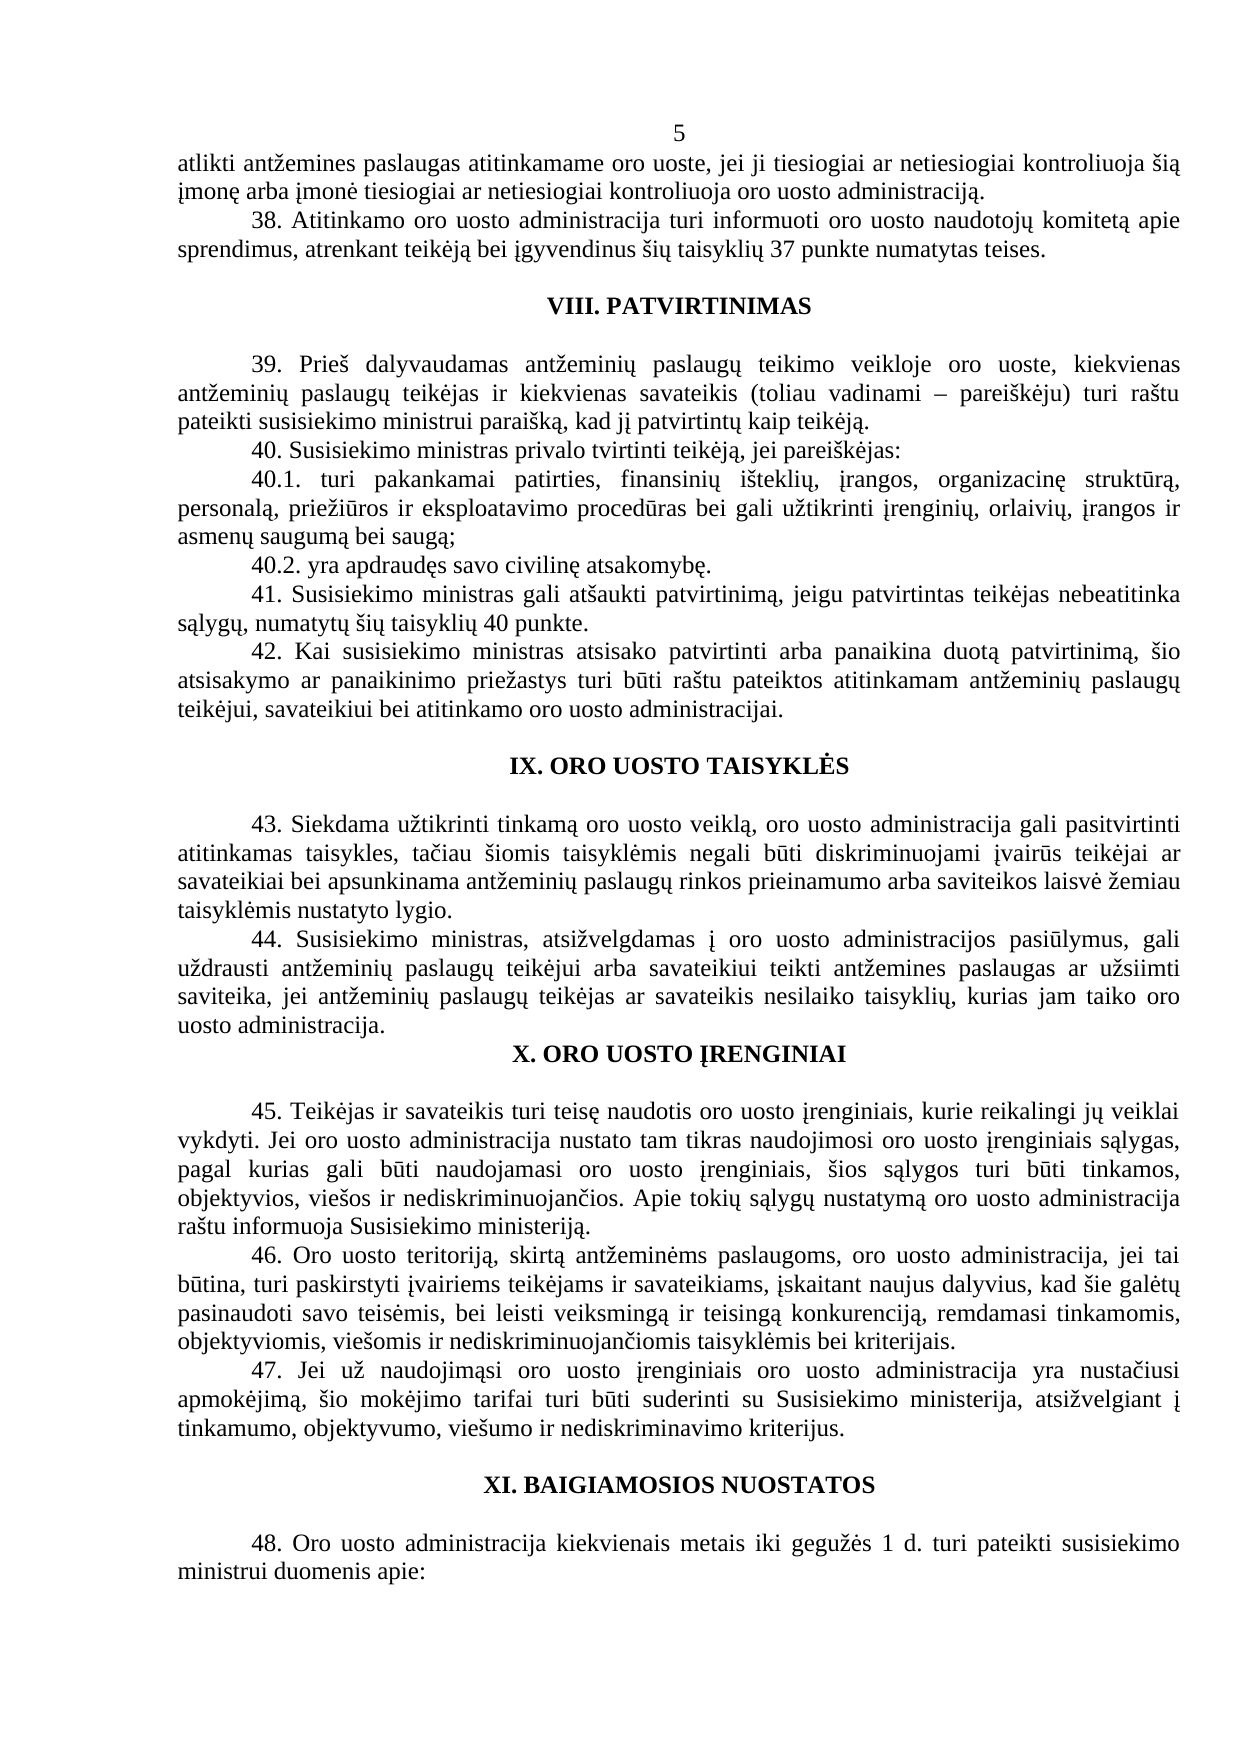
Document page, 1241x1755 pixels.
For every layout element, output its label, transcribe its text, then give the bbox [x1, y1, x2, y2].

text 48. Oro uosto administracija kiekvienais metais iki gegužės 1 d. turi pateikti susisiekimo ministrui duomenis apie: [177, 1528, 1181, 1585]
text 40.2. yra apdraudęs savo civilinę atsakomybę. [177, 550, 1181, 579]
text 38. Atitinkamo oro uosto administracija turi informuoti oro uosto naudotojų komitetą apie sprendimus, atrenkant teikėją bei įgyvendinus šių taisyklių 37 punkte numatytas teises. [177, 205, 1181, 263]
text 44. Susisiekimo ministras, atsižvelgdamas į oro uosto administracijos pasiūlymus, gali uždrausti antžeminių paslaugų teikėjui arba savateikiui teikti antžemines paslaugas ar užsiimti saviteika, jei antžeminių paslaugų teikėjas ar savateikis nesilaiko taisyklių, kurias jam taiko oro uosto administracija. [177, 924, 1181, 1039]
text 41. Susisiekimo ministras gali atšaukti patvirtinimą, jeigu patvirtintas teikėjas nebeatitinka sąlygų, numatytų šių taisyklių 40 punkte. [177, 579, 1181, 636]
text VIII. PATVIRTINIMAS [177, 291, 1181, 320]
text IX. ORO UOSTO TAISYKLĖS [177, 751, 1181, 780]
text X. ORO UOSTO ĮRENGINIAI [177, 1039, 1181, 1068]
text 43. Siekdama užtikrinti tinkamą oro uosto veiklą, oro uosto administracija gali pasitvirtinti atitinkamas taisykles, tačiau šiomis taisyklėmis negali būti diskriminuojami įvairūs teikėjai ar savateikiai bei apsunkinama antžeminių paslaugų rinkos prieinamumo arba saviteikos laisvė žemiau taisyklėmis nustatyto lygio. [177, 809, 1181, 924]
text 40. Susisiekimo ministras privalo tvirtinti teikėją, jei pareiškėjas: [177, 435, 1181, 464]
text XI. BAIGIAMOSIOS NUOSTATOS [177, 1470, 1181, 1499]
text 46. Oro uosto teritoriją, skirtą antžeminėms paslaugoms, oro uosto administracija, jei tai būtina, turi paskirstyti įvairiems teikėjams ir savateikiams, įskaitant naujus dalyvius, kad šie galėtų pasinaudoti savo teisėmis, bei leisti veiksmingą ir teisingą konkurenciją, remdamasi tinkamomis, objektyviomis, viešomis ir nediskriminuojančiomis taisyklėmis bei kriterijais. [177, 1240, 1181, 1355]
text 47. Jei už naudojimąsi oro uosto įrenginiais oro uosto administracija yra nustačiusi apmokėjimą, šio mokėjimo tarifai turi būti suderinti su Susisiekimo ministerija, atsižvelgiant į tinkamumo, objektyvumo, viešumo ir nediskriminavimo kriterijus. [177, 1355, 1181, 1441]
text 40.1. turi pakankamai patirties, finansinių išteklių, įrangos, organizacinę struktūrą, personalą, priežiūros ir eksploatavimo procedūras bei gali užtikrinti įrenginių, orlaivių, įrangos ir asmenų saugumą bei saugą; [177, 464, 1181, 550]
text 39. Prieš dalyvaudamas antžeminių paslaugų teikimo veikloje oro uoste, kiekvienas antžeminių paslaugų teikėjas ir kiekvienas savateikis (toliau vadinami – pareiškėju) turi raštu pateikti susisiekimo ministrui paraišką, kad jį patvirtintų kaip teikėją. [177, 349, 1181, 435]
text 45. Teikėjas ir savateikis turi teisę naudotis oro uosto įrenginiais, kurie reikalingi jų veiklai vykdyti. Jei oro uosto administracija nustato tam tikras naudojimosi oro uosto įrenginiais sąlygas, pagal kurias gali būti naudojamasi oro uosto įrenginiais, šios sąlygos turi būti tinkamos, objektyvios, viešos ir nediskriminuojančios. Apie tokių sąlygų nustatymą oro uosto administracija raštu informuoja Susisiekimo ministeriją. [177, 1096, 1181, 1240]
text 42. Kai susisiekimo ministras atsisako patvirtinti arba panaikina duotą patvirtinimą, šio atsisakymo ar panaikinimo priežastys turi būti raštu pateiktos atitinkamam antžeminių paslaugų teikėjui, savateikiui bei atitinkamo oro uosto administracijai. [177, 636, 1181, 723]
text atlikti antžemines paslaugas atitinkamame oro uoste, jei ji tiesiogiai ar netiesiogiai kontroliuoja šią įmonę arba įmonė tiesiogiai ar netiesiogiai kontroliuoja oro uosto administraciją. [177, 148, 1181, 205]
